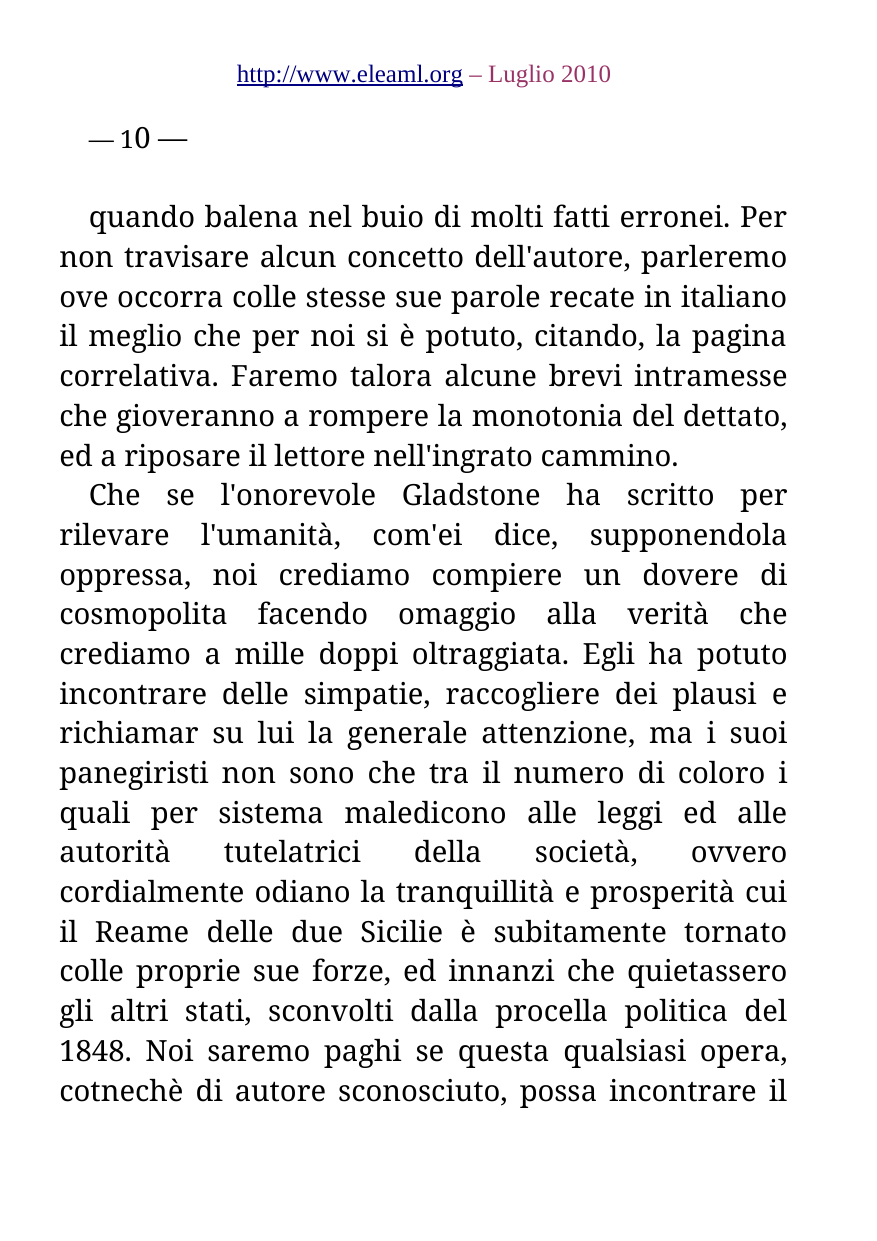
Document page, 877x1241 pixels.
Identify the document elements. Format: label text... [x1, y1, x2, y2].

text Che se l'onorevole Gladstone ha scritto per rilevare l'umanità, com'ei dice, supponendola oppressa, noi crediamo compiere un dovere di cosmopolita facendo omaggio alla verità che crediamo a mille doppi oltraggiata. Egli ha potuto incontrare delle simpatie, raccogliere dei plausi e richiamar su lui la generale attenzione, ma i suoi panegiristi non sono che tra il numero di coloro i quali per sistema maledicono alle leggi ed alle autorità tutelatrici della società, ovvero cordialmente odiano la tranquillità e prosperità cui il Reame delle due Sicilie è subitamente tornato colle proprie sue forze, ed innanzi che quietassero gli altri stati, sconvolti dalla procella politica del 1848. Noi saremo paghi se questa qualsiasi opera, cotnechè di autore sconosciuto, possa incontrare il [59, 474, 788, 1109]
text — 10 — [59, 117, 788, 157]
text quando balena nel buio di molti fatti erronei. Per non travisare alcun concetto dell'autore, parleremo ove occorra colle stesse sue parole recate in italiano il meglio che per noi si è potuto, citando, la pagina correlativa. Faremo talora alcune brevi intramesse che gioveranno a rompere la monotonia del dettato, ed a riposare il lettore nell'ingrato cammino. [59, 197, 788, 474]
